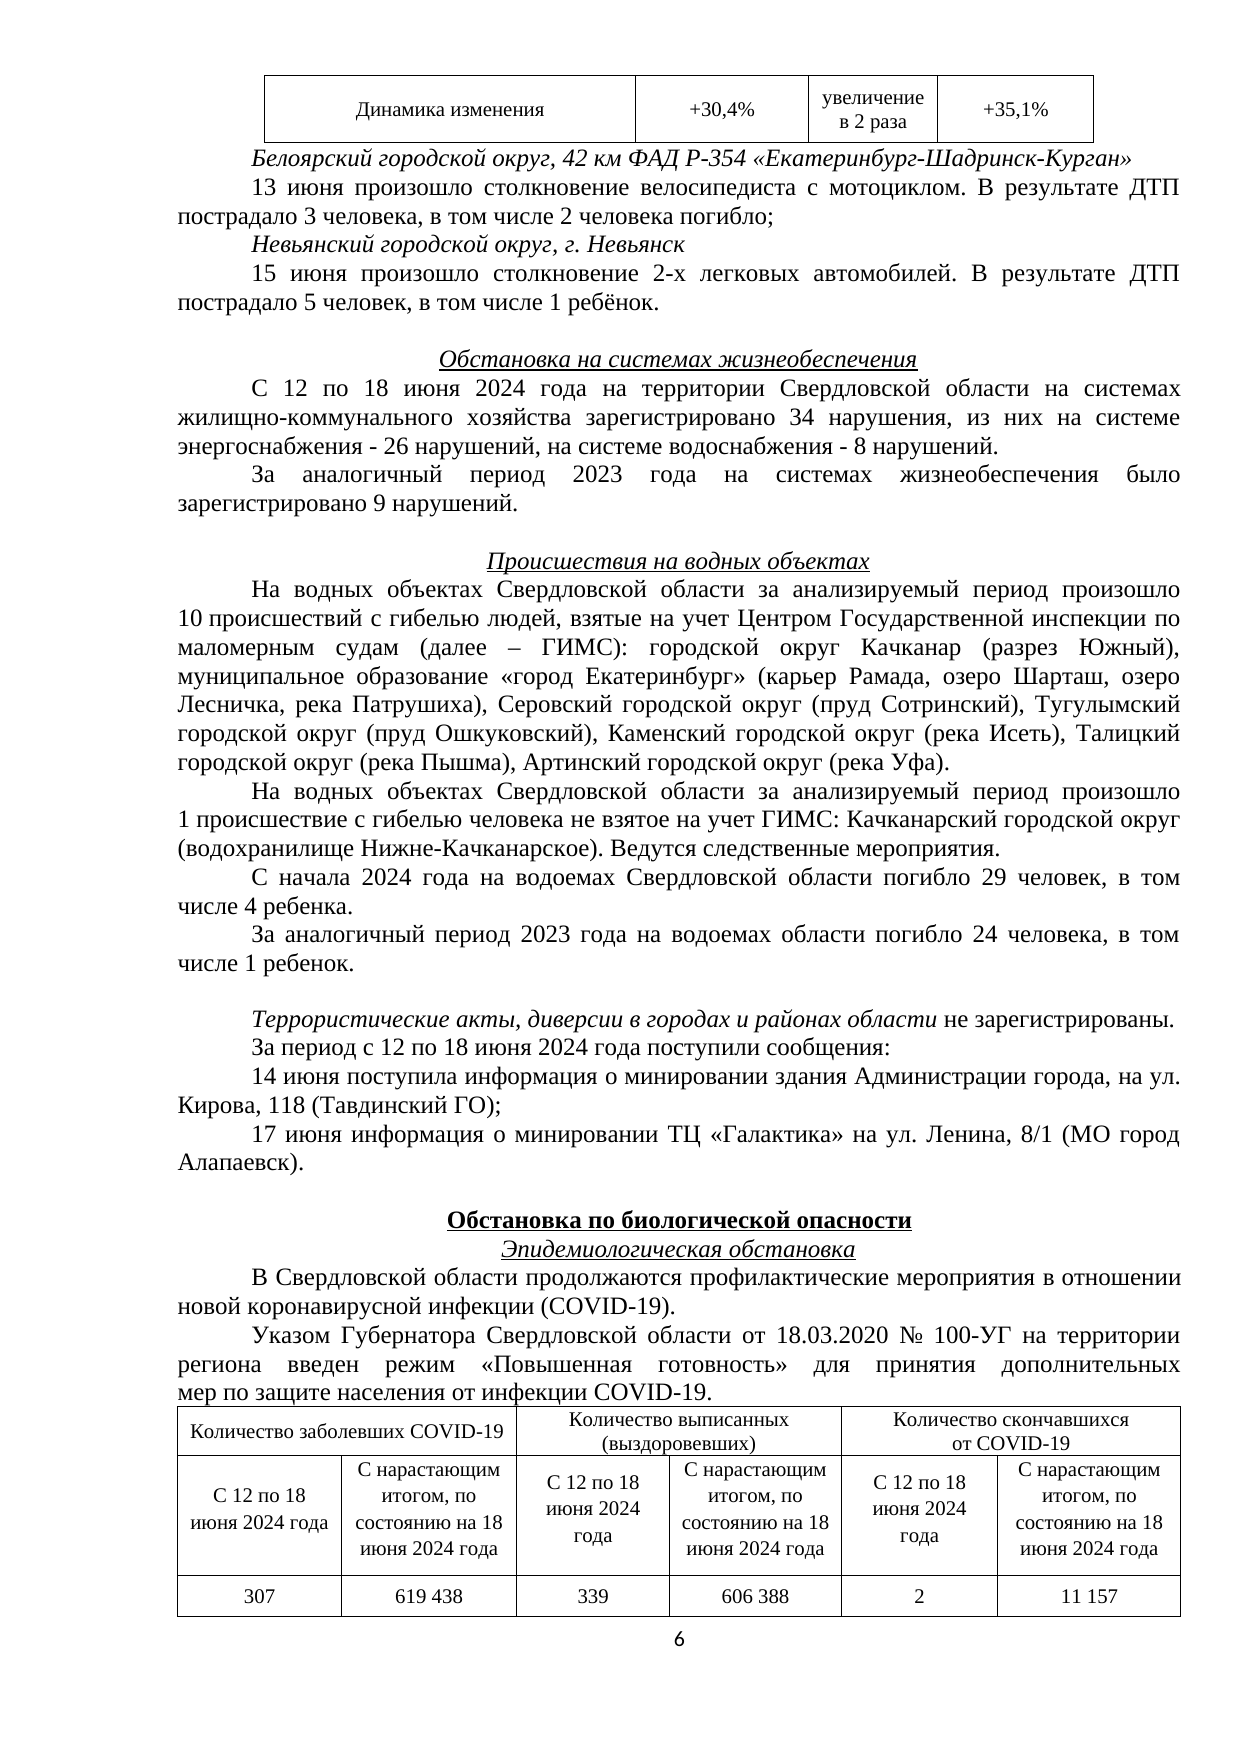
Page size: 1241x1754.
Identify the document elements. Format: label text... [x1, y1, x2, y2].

text На водных объектах Свердловской области за анализируемый период произошло 1 происшествие с гибелью человека не взятое на учет ГИМС: Качканарский городской округ (водохранилище Нижне-Качканарское). Ведутся следственные мероприятия. [177, 776, 1181, 862]
table_cell 339 [517, 1576, 669, 1616]
table_cell +30,4% [636, 76, 808, 142]
table_cell С нарастающим итогом, по состоянию на 18 июня 2024 года [342, 1456, 516, 1575]
table_cell 11 157 [998, 1576, 1180, 1616]
text За период с 12 по 18 июня 2024 года поступили сообщения: [177, 1032, 1181, 1061]
text За аналогичный период 2023 года на системах жизнеобеспечения было зарегистрировано 9 нарушений. [177, 459, 1181, 517]
table_cell увеличение в 2 раза [809, 76, 937, 142]
table_cell 619 438 [342, 1576, 516, 1616]
table_cell С нарастающим итогом, по состоянию на 18 июня 2024 года [998, 1456, 1180, 1575]
text Эпидемиологическая обстановка [177, 1234, 1181, 1262]
table_header Количество выписанных (выздоровевших) [517, 1407, 841, 1455]
text Террористические акты, диверсии в городах и районах области не зарегистрированы. [177, 1004, 1181, 1032]
text 15 июня произошло столкновение 2-х легковых автомобилей. В результате ДТП пострадало 5 человек, в том числе 1 ребёнок. [177, 258, 1181, 316]
text Невьянский городской округ, г. Невьянск [177, 229, 1181, 258]
table_header Количество заболевших COVID-19 [178, 1407, 516, 1455]
table_cell 606 388 [670, 1576, 841, 1616]
table_cell С 12 по 18 июня 2024 года [517, 1456, 669, 1575]
text Белоярский городской округ, 42 км ФАД Р-354 «Екатеринбург-Шадринск-Курган» [177, 143, 1181, 172]
text В Свердловской области продолжаются профилактические мероприятия в отношении новой коронавирусной инфекции (COVID-19). [177, 1262, 1181, 1320]
text За аналогичный период 2023 года на водоемах области погибло 24 человека, в том числе 1 ребенок. [177, 919, 1181, 977]
text Обстановка по биологической опасности [177, 1205, 1181, 1234]
text 17 июня информация о минировании ТЦ «Галактика» на ул. Ленина, 8/1 (МО город Алапаевск). [177, 1119, 1181, 1176]
text С начала 2024 года на водоемах Свердловской области погибло 29 человек, в том числе 4 ребенка. [177, 862, 1181, 919]
text Происшествия на водных объектах [177, 546, 1181, 574]
table_cell С 12 по 18 июня 2024 года [842, 1456, 997, 1575]
text 13 июня произошло столкновение велосипедиста с мотоциклом. В результате ДТП пострадало 3 человека, в том числе 2 человека погибло; [177, 172, 1181, 229]
table_header Количество скончавшихся от COVID-19 [842, 1407, 1180, 1455]
table_cell Динамика изменения [265, 76, 635, 142]
text На водных объектах Свердловской области за анализируемый период произошло 10 происшествий с гибелью людей, взятые на учет Центром Государственной инспекции по маломерным судам (далее – ГИМС): городской округ Качканар (разрез Южный), муниципальное образование «город Екатеринбург» (карьер Рамада, озеро Шарташ, озеро Лесничка, река Патрушиха), Серовский городской округ (пруд Сотринский), Тугулымский городской округ (пруд Ошкуковский), Каменский городской округ (река Исеть), Талицкий городской округ (река Пышма), Артинский городской округ (река Уфа). [177, 574, 1181, 776]
table_cell 2 [842, 1576, 997, 1616]
text Обстановка на системах жизнеобеспечения [177, 344, 1181, 373]
table_cell С нарастающим итогом, по состоянию на 18 июня 2024 года [670, 1456, 841, 1575]
text С 12 по 18 июня 2024 года на территории Свердловской области на системах жилищно-коммунального хозяйства зарегистрировано 34 нарушения, из них на системе энергоснабжения - 26 нарушений, на системе водоснабжения - 8 нарушений. [177, 373, 1181, 459]
table_cell 307 [178, 1576, 341, 1616]
text Указом Губернатора Свердловской области от 18.03.2020 № 100-УГ на территории региона введен режим «Повышенная готовность» для принятия дополнительных мер по защите населения от инфекции COVID-19. [177, 1320, 1181, 1406]
table_cell +35,1% [938, 76, 1093, 142]
text 14 июня поступила информация о минировании здания Администрации города, на ул. Кирова, 118 (Тавдинский ГО); [177, 1061, 1181, 1119]
table_cell С 12 по 18 июня 2024 года [178, 1456, 341, 1575]
